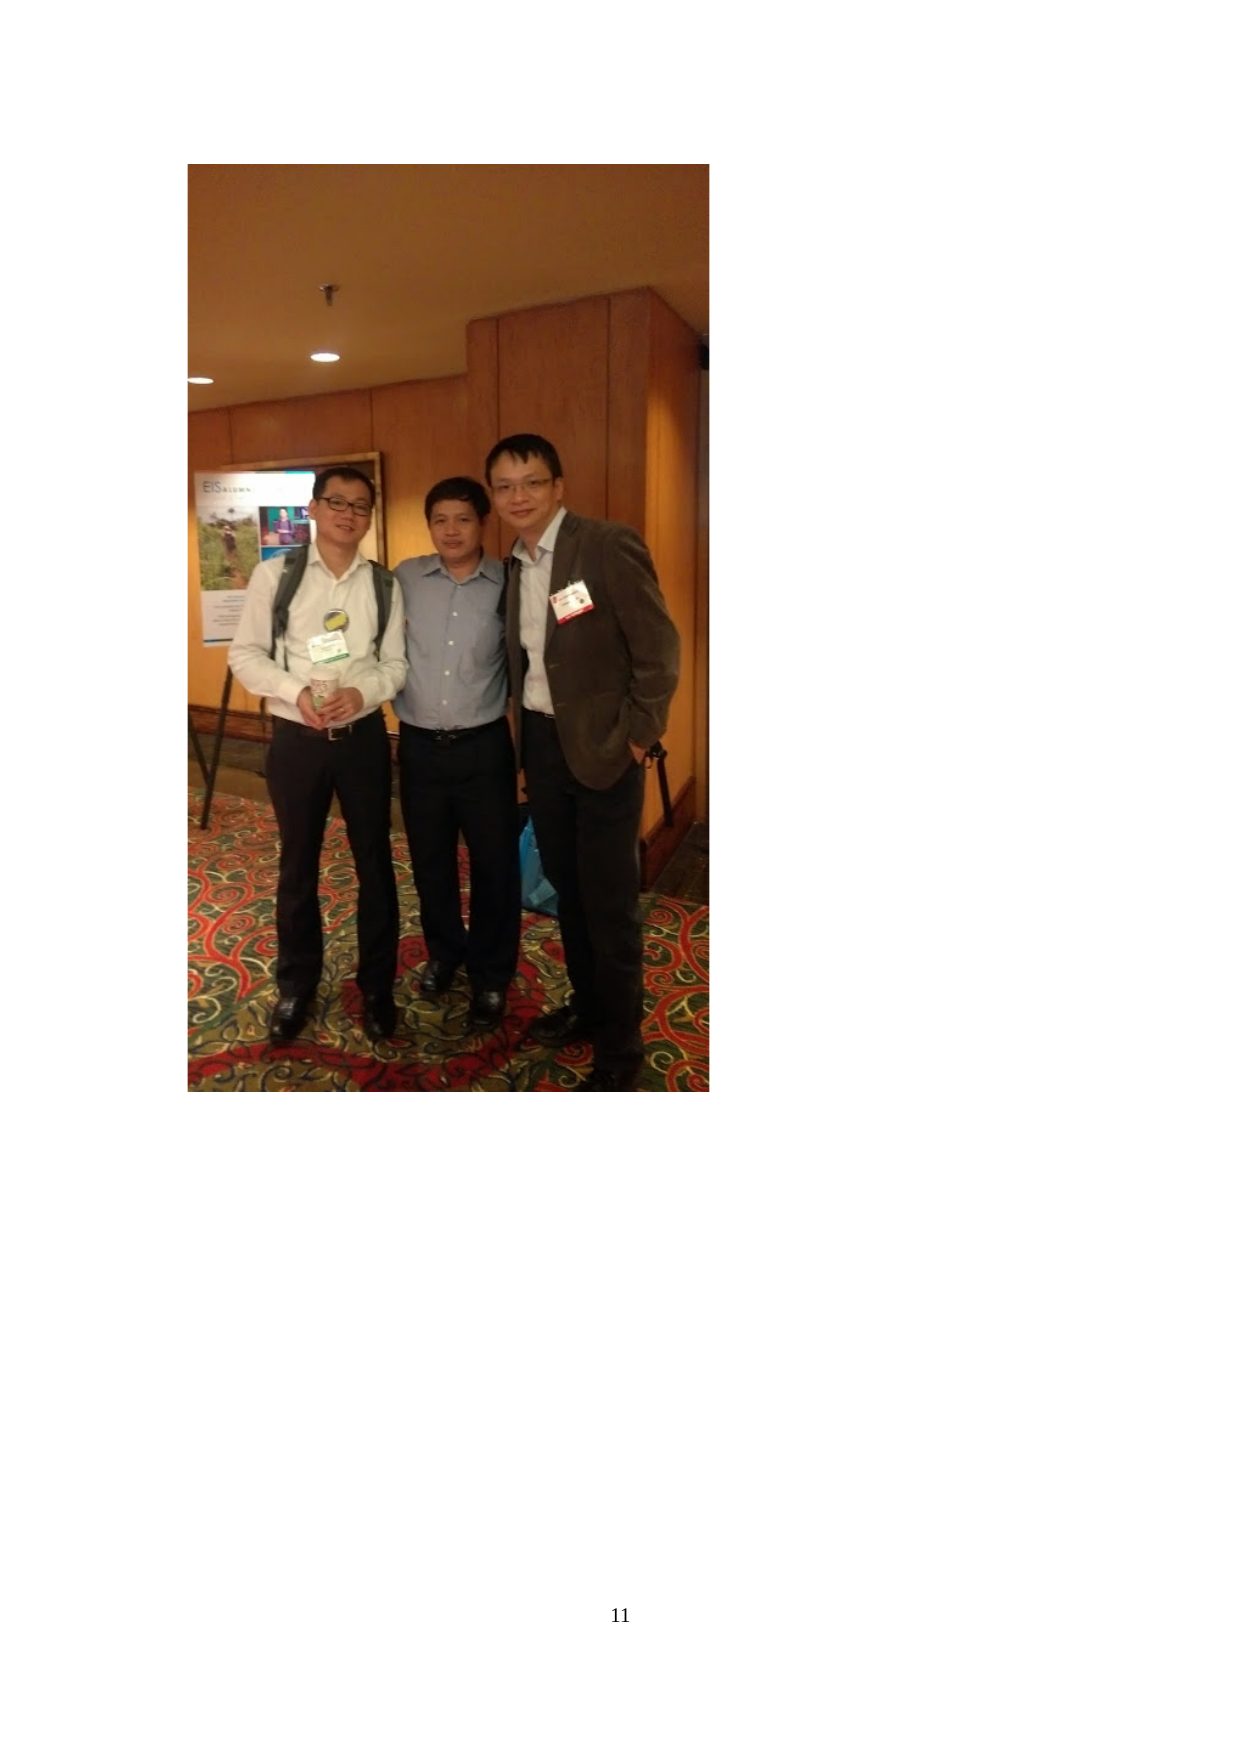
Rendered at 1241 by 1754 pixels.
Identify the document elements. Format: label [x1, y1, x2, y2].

picture [187, 164, 710, 1092]
